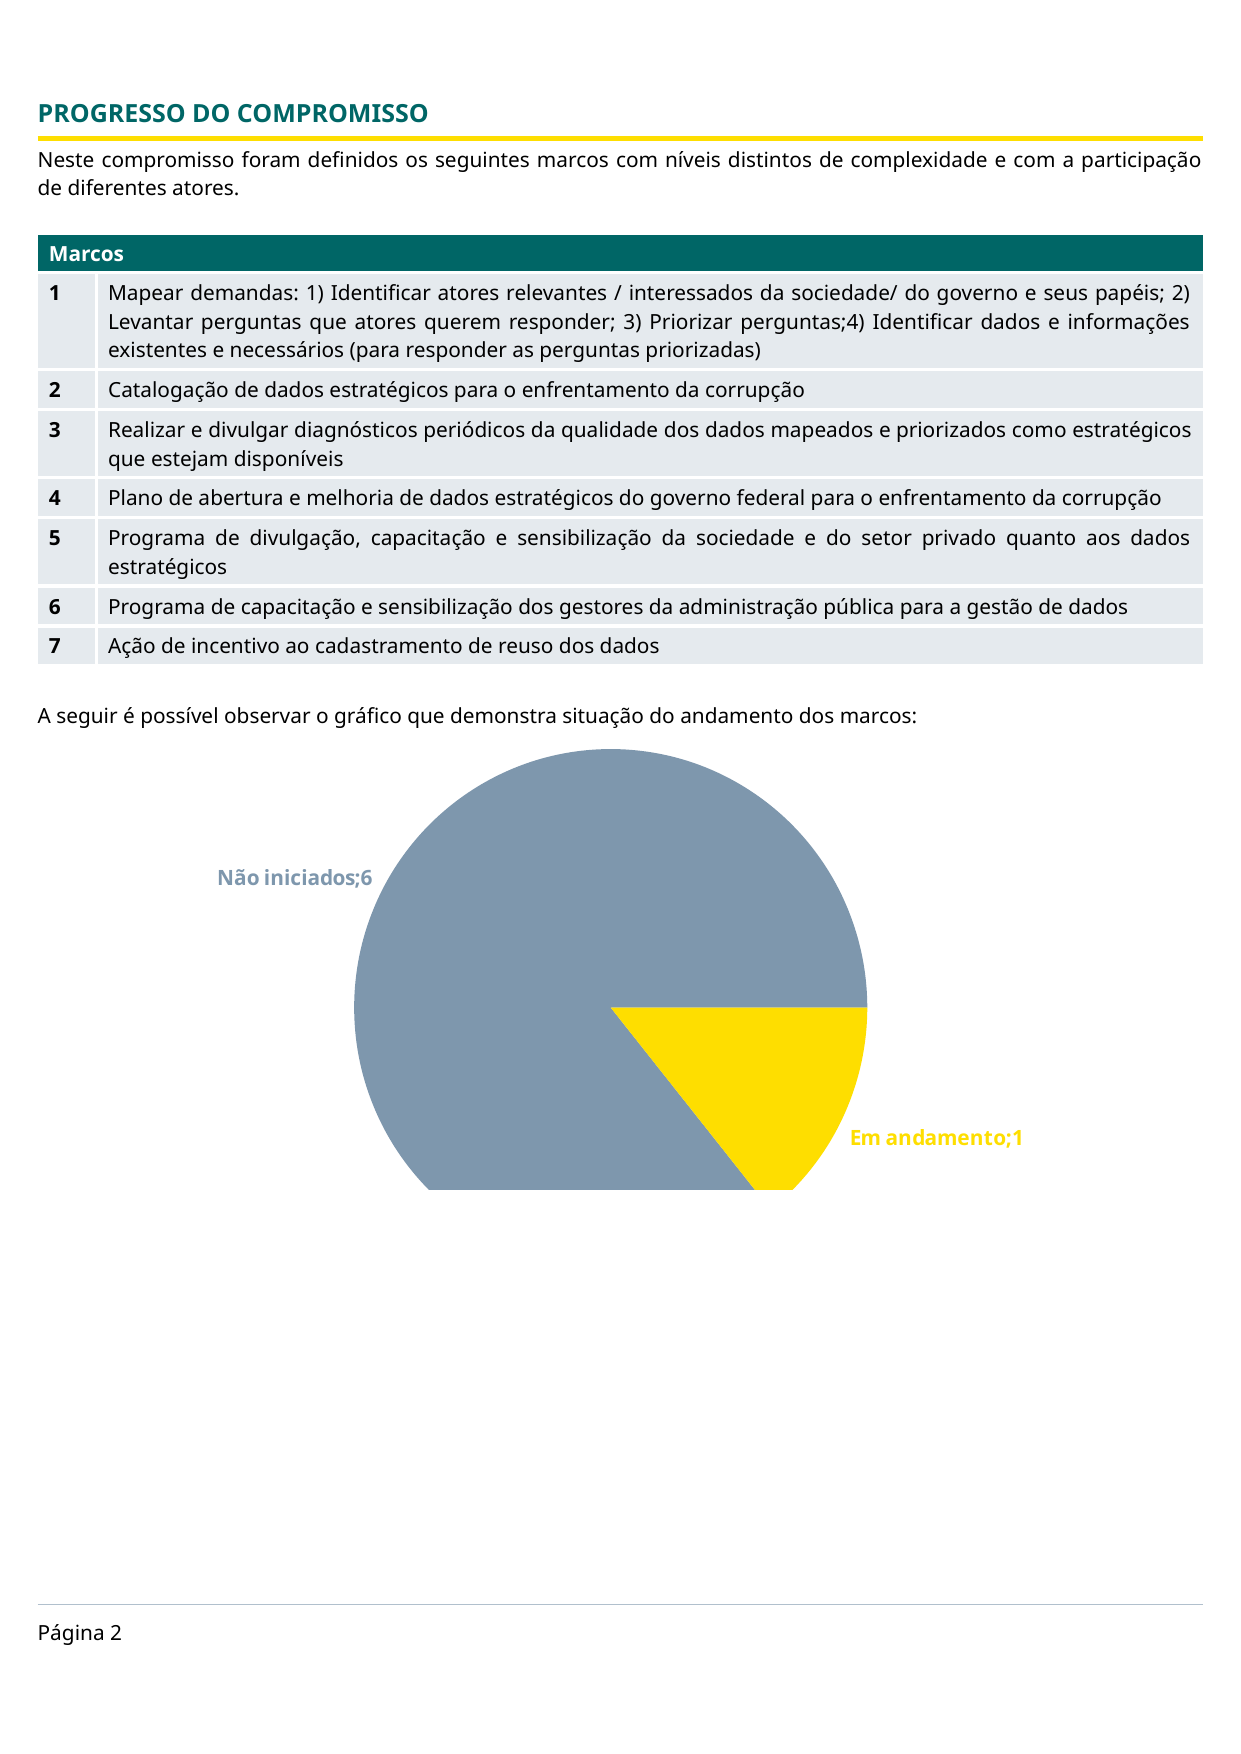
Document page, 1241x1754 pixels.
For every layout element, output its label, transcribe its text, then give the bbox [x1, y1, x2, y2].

table_cell 3 [38, 411, 95, 476]
table_cell Neste compromisso foram definidos os seguintes marcos com níveis distintos de complexidade e com a participação de diferentes atores. A seguir é possível observar o gráfico que demonstra situação do andamento dos marcos: [38, 664, 1203, 1190]
table_cell Programa de capacitação e sensibilização dos gestores da administração pública para a gestão de dados [98, 588, 1203, 624]
table_cell Ação de incentivo ao cadastramento de reuso dos dados [98, 628, 1203, 664]
table_cell Plano de abertura e melhoria de dados estratégicos do governo federal para o enfrentamento da corrupção [98, 479, 1203, 516]
table_cell Realizar e divulgar diagnósticos periódicos da qualidade dos dados mapeados e priorizados como estratégicos que estejam disponíveis [98, 411, 1203, 476]
table_cell 5 [38, 519, 95, 584]
table_cell Programa de divulgação, capacitação e sensibilização da sociedade e do setor privado quanto aos dados estratégicos [98, 519, 1203, 584]
table_cell 4 [38, 479, 95, 516]
table_cell 1 [38, 274, 95, 368]
table_cell 2 [38, 371, 95, 408]
table_header Marcos [38, 235, 1203, 271]
table_header Progresso do Compromisso [38, 96, 1203, 136]
table_cell Neste compromisso foram definidos os seguintes marcos com níveis distintos de complexidade e com a participação de diferentes atores. A seguir é possível observar o gráfico que demonstra situação do andamento dos marcos: [38, 141, 1203, 235]
table_cell Mapear demandas: 1) Identificar atores relevantes / interessados da sociedade/ do governo e seus papéis; 2) Levantar perguntas que atores querem responder; 3) Priorizar perguntas;4) Identificar dados e informações existentes e necessários (para responder as perguntas priorizadas) [98, 274, 1203, 368]
table_cell Catalogação de dados estratégicos para o enfrentamento da corrupção [98, 371, 1203, 408]
table_cell 7 [38, 628, 95, 664]
table_cell 6 [38, 588, 95, 624]
